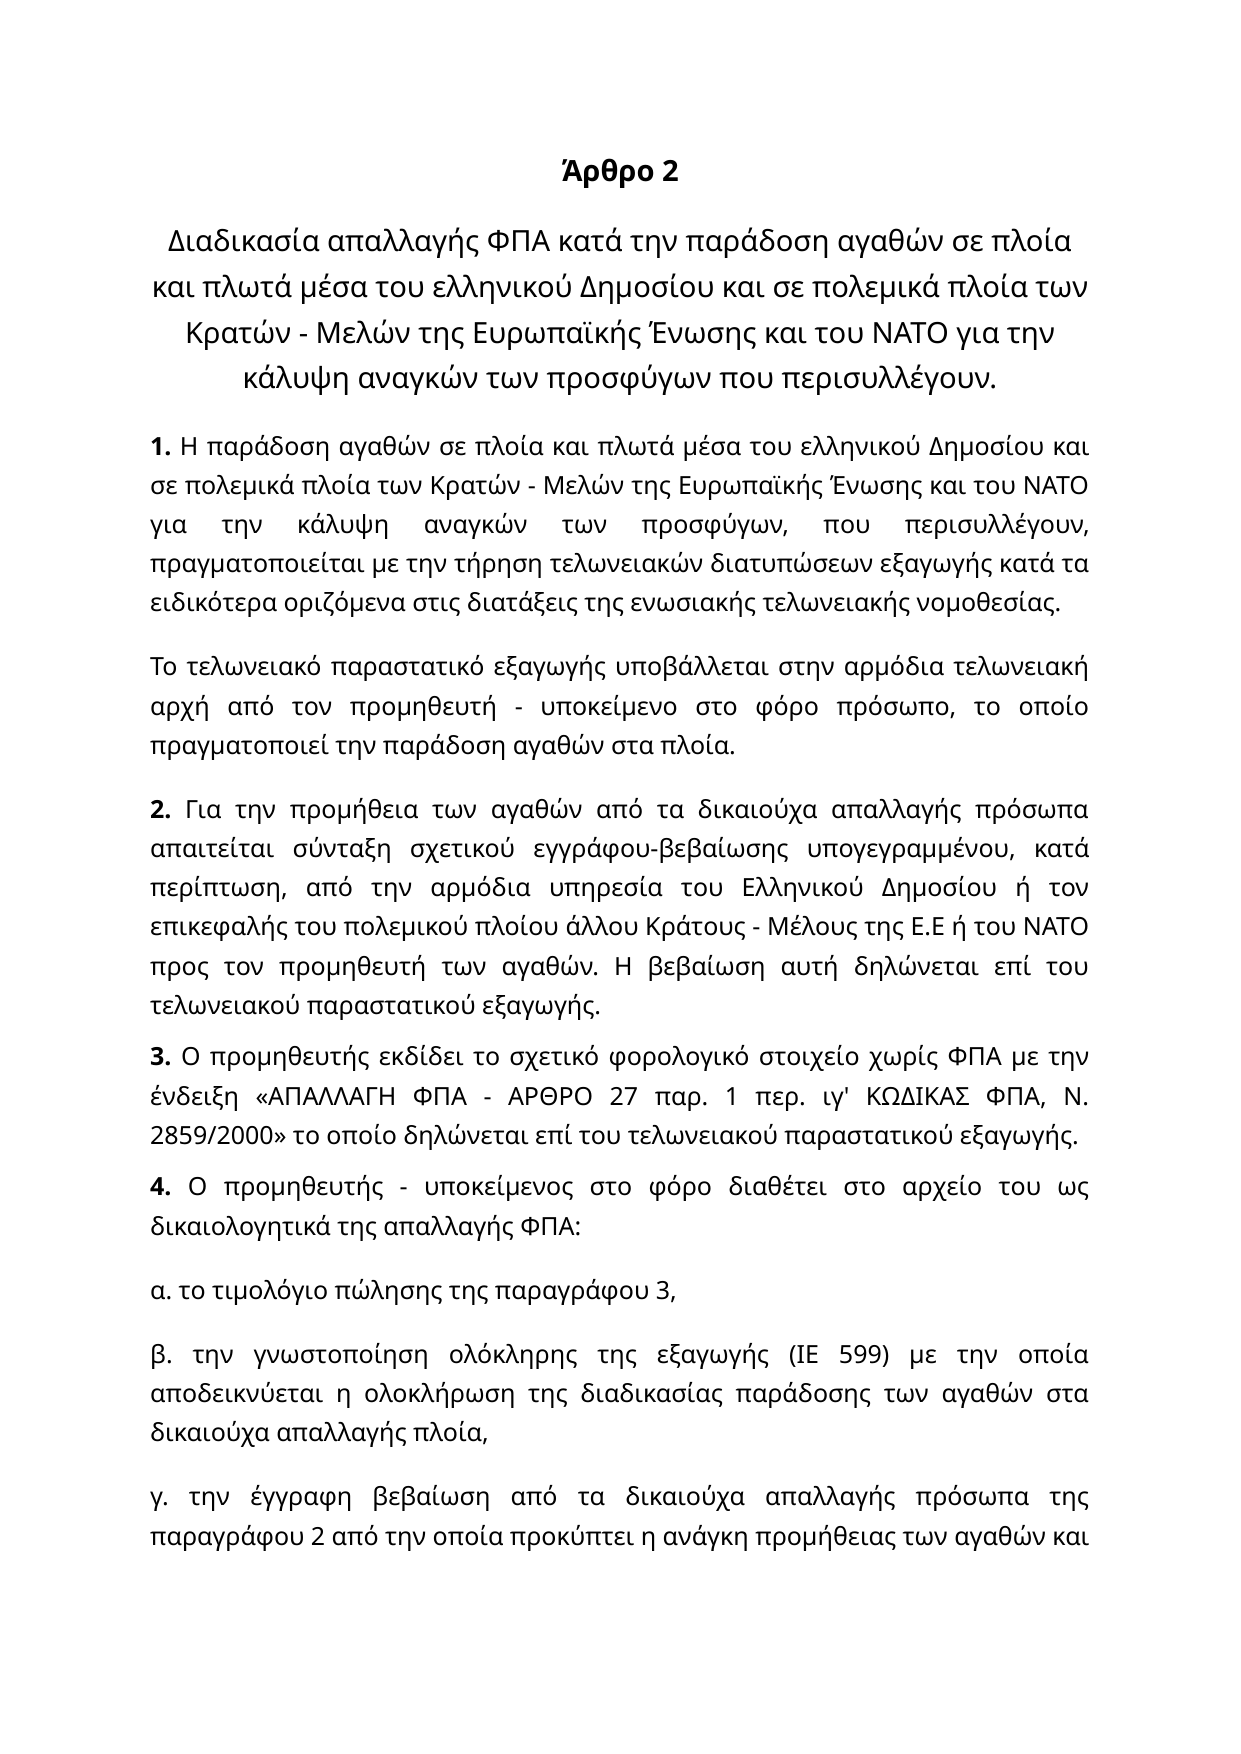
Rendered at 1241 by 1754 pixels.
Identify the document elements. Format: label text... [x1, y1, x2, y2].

text 1. Η παράδοση αγαθών σε πλοία και πλωτά μέσα του ελληνικού Δημοσίου και σε πολεμικά πλοία των Κρατών - Μελών της Ευρωπαϊκής Ένωσης και του NATO για την κάλυψη αναγκών των προσφύγων, που περισυλλέγουν, πραγματοποιείται με την τήρηση τελωνειακών διατυπώσεων εξαγωγής κατά τα ειδικότερα οριζόμενα στις διατάξεις της ενωσιακής τελωνειακής νομοθεσίας. [150, 428, 1090, 619]
subtitle Άρθρο 2 [150, 150, 1090, 190]
text 4. Ο προμηθευτής - υποκείμενος στο φόρο διαθέτει στο αρχείο του ως δικαιολογητικά της απαλλαγής ΦΠΑ: [150, 1169, 1090, 1242]
text α. το τιμολόγιο πώλησης της παραγράφου 3, [150, 1272, 1090, 1306]
text β. την γνωστοποίηση ολόκληρης της εξαγωγής (ΙΕ 599) με την οποία αποδεικνύεται η ολοκλήρωση της διαδικασίας παράδοσης των αγαθών στα δικαιούχα απαλλαγής πλοία, [150, 1336, 1090, 1449]
text 2. Για την προμήθεια των αγαθών από τα δικαιούχα απαλλαγής πρόσωπα απαιτείται σύνταξη σχετικού εγγράφου-βεβαίωσης υπογεγραμμένου, κατά περίπτωση, από την αρμόδια υπηρεσία του Ελληνικού Δημοσίου ή τον επικεφαλής του πολεμικού πλοίου άλλου Κράτους - Μέλους της Ε.Ε ή του NATO προς τον προμηθευτή των αγαθών. Η βεβαίωση αυτή δηλώνεται επί του τελωνειακού παραστατικού εξαγωγής. [150, 791, 1090, 1021]
text γ. την έγγραφη βεβαίωση από τα δικαιούχα απαλλαγής πρόσωπα της παραγράφου 2 από την οποία προκύπτει η ανάγκη προμήθειας των αγαθών και [150, 1479, 1090, 1552]
text Το τελωνειακό παραστατικό εξαγωγής υποβάλλεται στην αρμόδια τελωνειακή αρχή από τον προμηθευτή - υποκείμενο στο φόρο πρόσωπο, το οποίο πραγματοποιεί την παράδοση αγαθών στα πλοία. [150, 649, 1090, 761]
subtitle Διαδικασία απαλλαγής ΦΠΑ κατά την παράδοση αγαθών σε πλοία και πλωτά μέσα του ελληνικού Δημοσίου και σε πολεμικά πλοία των Κρατών - Μελών της Ευρωπαϊκής Ένωσης και του NATO για την κάλυψη αναγκών των προσφύγων που περισυλλέγουν. [150, 221, 1090, 397]
text 3. Ο προμηθευτής εκδίδει το σχετικό φορολογικό στοιχείο χωρίς ΦΠΑ με την ένδειξη «ΑΠΑΛΛΑΓΗ ΦΠΑ - ΑΡΘΡΟ 27 παρ. 1 περ. ιγ' ΚΩΔΙΚΑΣ ΦΠΑ, Ν. 2859/2000» το οποίο δηλώνεται επί του τελωνειακού παραστατικού εξαγωγής. [150, 1039, 1090, 1151]
